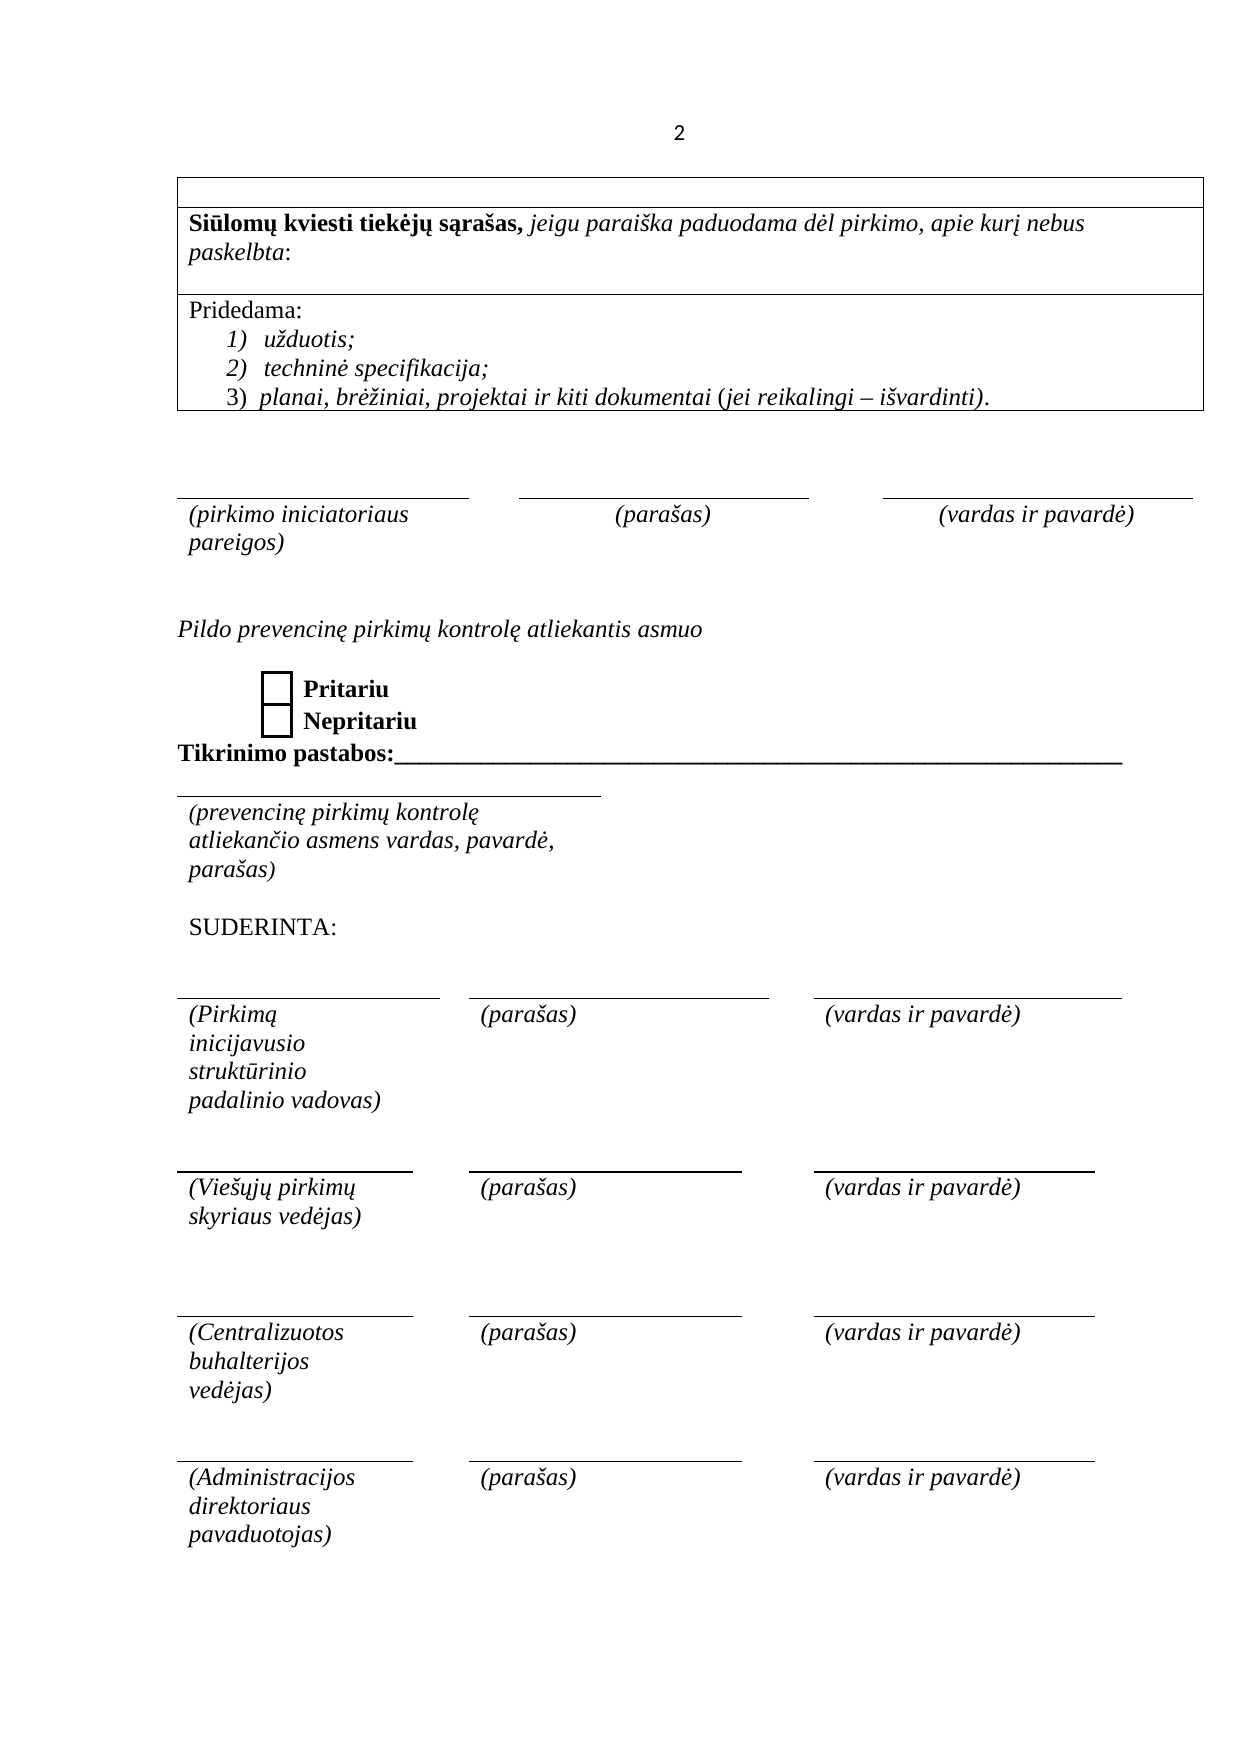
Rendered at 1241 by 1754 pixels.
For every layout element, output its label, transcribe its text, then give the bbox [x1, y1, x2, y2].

table_cell (vardas ir pavardė) [814, 1173, 1095, 1316]
table_cell [841, 969, 1122, 998]
table_cell [413, 1171, 469, 1316]
table_cell Pridedama: 1) užduotis; 2) techninė specifikacija; 3) planai, brėžiniai, projektai ir kiti dokumentai (jei reikalingi – išvardinti). [178, 295, 1203, 410]
table_header [469, 498, 519, 556]
table_header SUDERINTA: [177, 912, 412, 969]
table_cell Nepritariu [293, 703, 1151, 735]
table_header [177, 767, 601, 796]
table_header (parašas) [519, 499, 809, 556]
table_cell [413, 1316, 469, 1461]
table_cell (Pirkimą inicijavusio struktūrinio padalinio vadovas) [177, 999, 412, 1114]
table_cell [496, 969, 769, 998]
table_cell [742, 1171, 813, 1316]
table_cell [742, 1461, 813, 1577]
table_cell (vardas ir pavardė) [814, 1462, 1095, 1577]
table_cell (Centralizuotos buhalterijos vedėjas) [177, 1317, 412, 1461]
table_cell Siūlomų kviesti tiekėjų sąrašas, jeigu paraiška paduodama dėl pirkimo, apie kurį nebus paskelbta: [178, 208, 1203, 294]
table_cell [264, 706, 290, 735]
table_cell (parašas) [469, 1317, 742, 1461]
table_header [809, 498, 882, 556]
table_cell [769, 969, 841, 998]
table_cell (parašas) [469, 1462, 742, 1577]
table_header [814, 912, 1095, 969]
table_cell [177, 969, 439, 998]
table_cell (Administracijos direktoriaus pavaduotojas) [177, 1462, 412, 1577]
table_cell [413, 998, 469, 1114]
table_header [742, 912, 813, 969]
table_cell [1095, 1171, 1122, 1316]
table_cell (parašas) [469, 1173, 742, 1316]
table_header [413, 912, 469, 969]
table_cell [1095, 1114, 1122, 1171]
table_cell (vardas ir pavardė) [814, 1317, 1095, 1461]
table_cell [742, 998, 813, 1114]
table_cell [742, 1316, 813, 1461]
table_header [1095, 912, 1122, 969]
table_cell [413, 1114, 469, 1171]
table_cell [814, 1114, 1095, 1171]
table_cell [1095, 1461, 1122, 1577]
text Pildo prevencinę pirkimų kontrolę atliekantis asmuo [177, 614, 1181, 642]
table_cell [1095, 999, 1122, 1114]
table_cell [178, 178, 1203, 207]
table_cell [413, 1461, 469, 1577]
table_header (vardas ir pavardė) [883, 499, 1192, 556]
table_cell [1095, 1316, 1122, 1461]
table_cell [440, 969, 496, 998]
table_header [264, 674, 290, 703]
text Tikrinimo pastabos: [177, 738, 1181, 767]
table_header Pritariu [293, 671, 1151, 703]
table_cell (prevencinę pirkimų kontrolę atliekančio asmens vardas, pavardė, parašas) [177, 797, 601, 883]
table_cell [177, 1114, 412, 1171]
table_cell [469, 1114, 742, 1171]
table_cell (parašas) [469, 999, 742, 1114]
table_cell [742, 1114, 813, 1171]
table_cell (vardas ir pavardė) [814, 999, 1095, 1114]
table_cell (Viešųjų pirkimų skyriaus vedėjas) [177, 1173, 412, 1316]
table_header [469, 912, 742, 969]
table_header (pirkimo iniciatoriaus pareigos) [177, 499, 469, 556]
